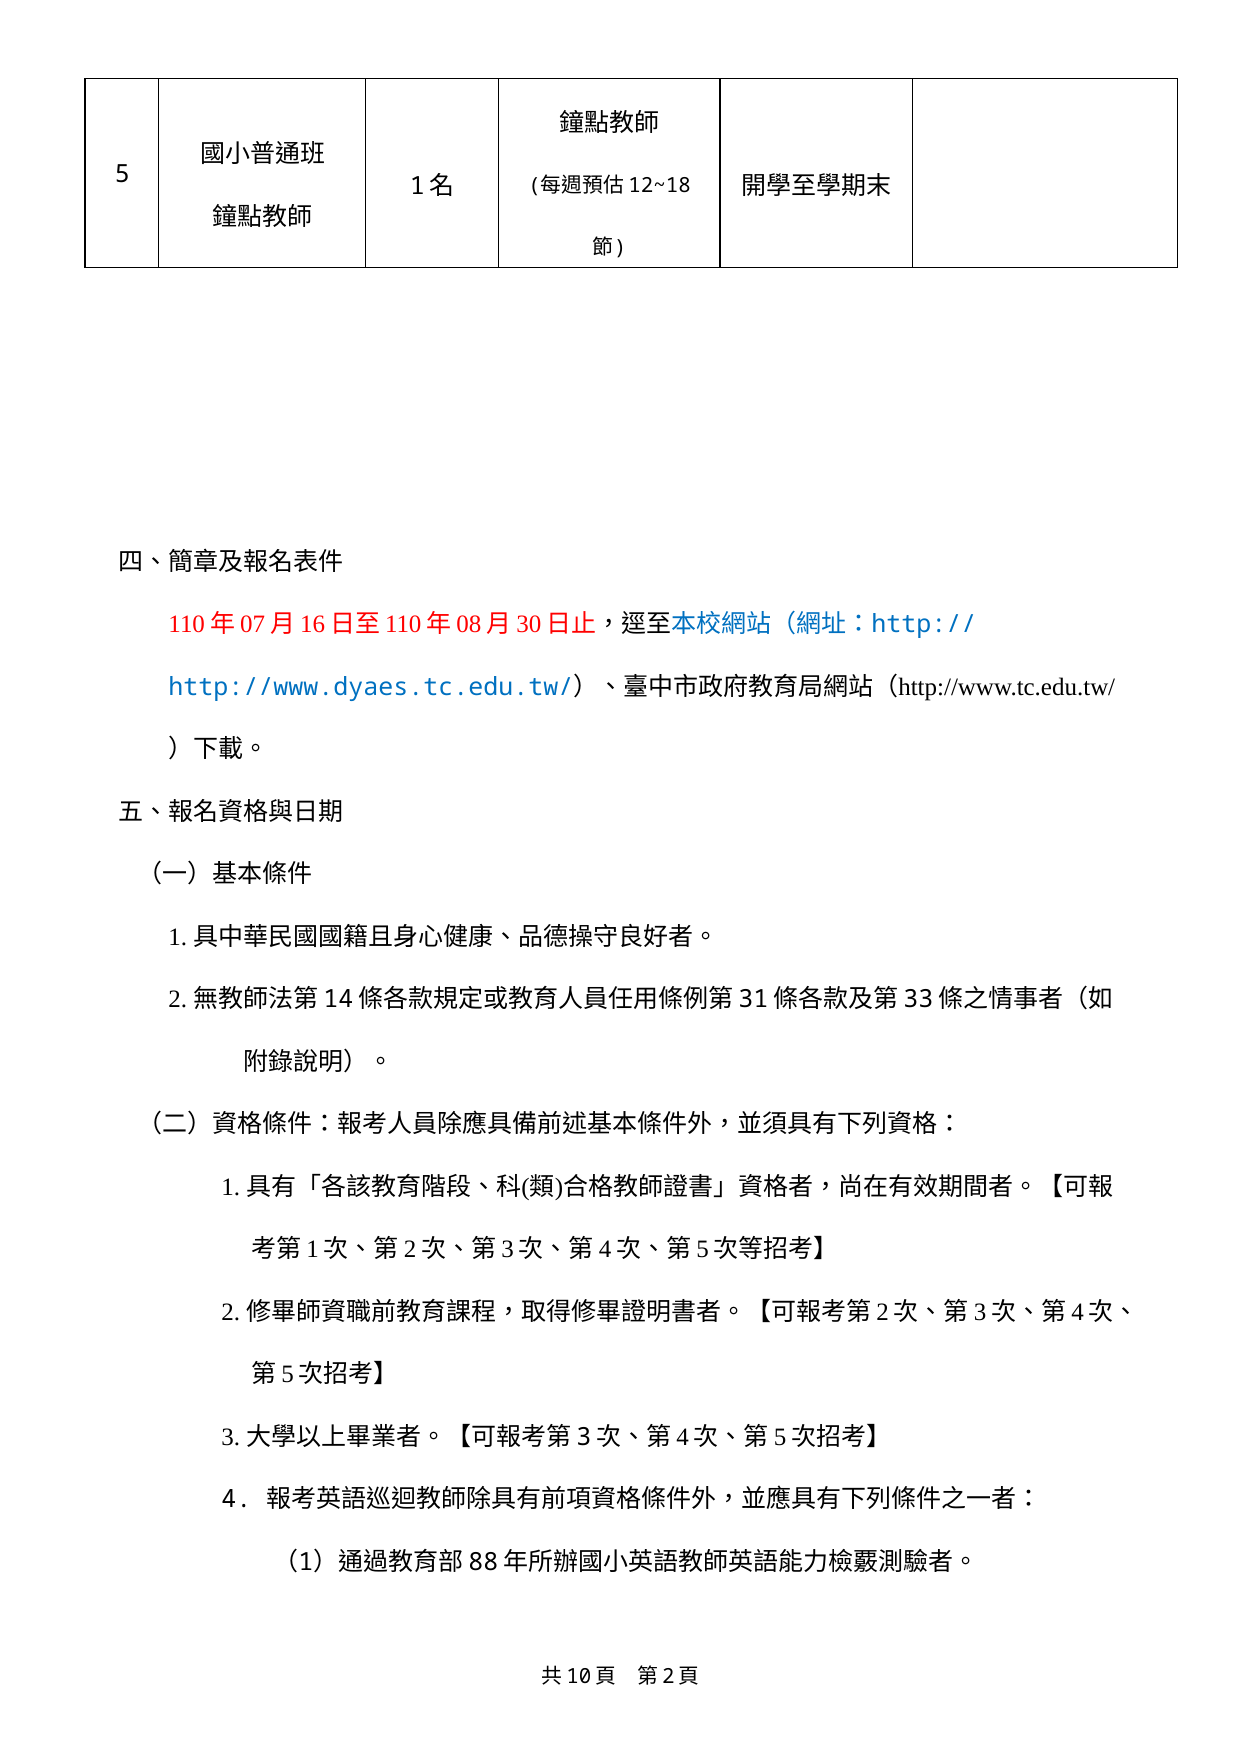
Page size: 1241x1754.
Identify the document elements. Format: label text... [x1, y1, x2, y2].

table_cell 5 [86, 79, 158, 267]
text 1. 具有「各該教育階段、科(類)合格教師證書」資格者，尚在有效期間者。【可報考第1次、第2次、第3次、第4次、第5次等招考】 [221, 1143, 1122, 1268]
table_cell 鐘點教師 (每週預估12~18節) [499, 79, 719, 267]
table_cell 1名 [366, 79, 498, 267]
text 2. 修畢師資職前教育課程，取得修畢證明書者。【可報考第2次、第3次、第4次、第5次招考】 [221, 1268, 1122, 1393]
text （一）基本條件 [118, 830, 1122, 893]
text 四、簡章及報名表件 110年07月16日至110年08月30日止，逕至本校網站（網址：http:// http://www.dyaes.tc.edu.tw/）、臺中市政府教育局網站（http://www.tc.edu.tw/）下載。 [118, 518, 1122, 768]
table_cell 國小普通班 鐘點教師 [159, 79, 365, 267]
text 2. 無教師法第14條各款規定或教育人員任用條例第31條各款及第33條之情事者（如附錄說明）。 [118, 955, 1122, 1080]
text 4. 報考英語巡迴教師除具有前項資格條件外，並應具有下列條件之一者： [221, 1455, 1122, 1518]
table_cell [913, 79, 1177, 267]
table_cell 開學至學期末 [721, 79, 912, 267]
text 3. 大學以上畢業者。【可報考第3次、第4次、第5次招考】 [221, 1393, 1122, 1455]
text （1）通過教育部88年所辦國小英語教師英語能力檢覈測驗者。 [218, 1518, 1122, 1580]
text 五、報名資格與日期 [118, 768, 1122, 830]
text 1. 具中華民國國籍且身心健康、品德操守良好者。 [118, 893, 1122, 955]
text （二）資格條件：報考人員除應具備前述基本條件外，並須具有下列資格： [118, 1080, 1122, 1143]
